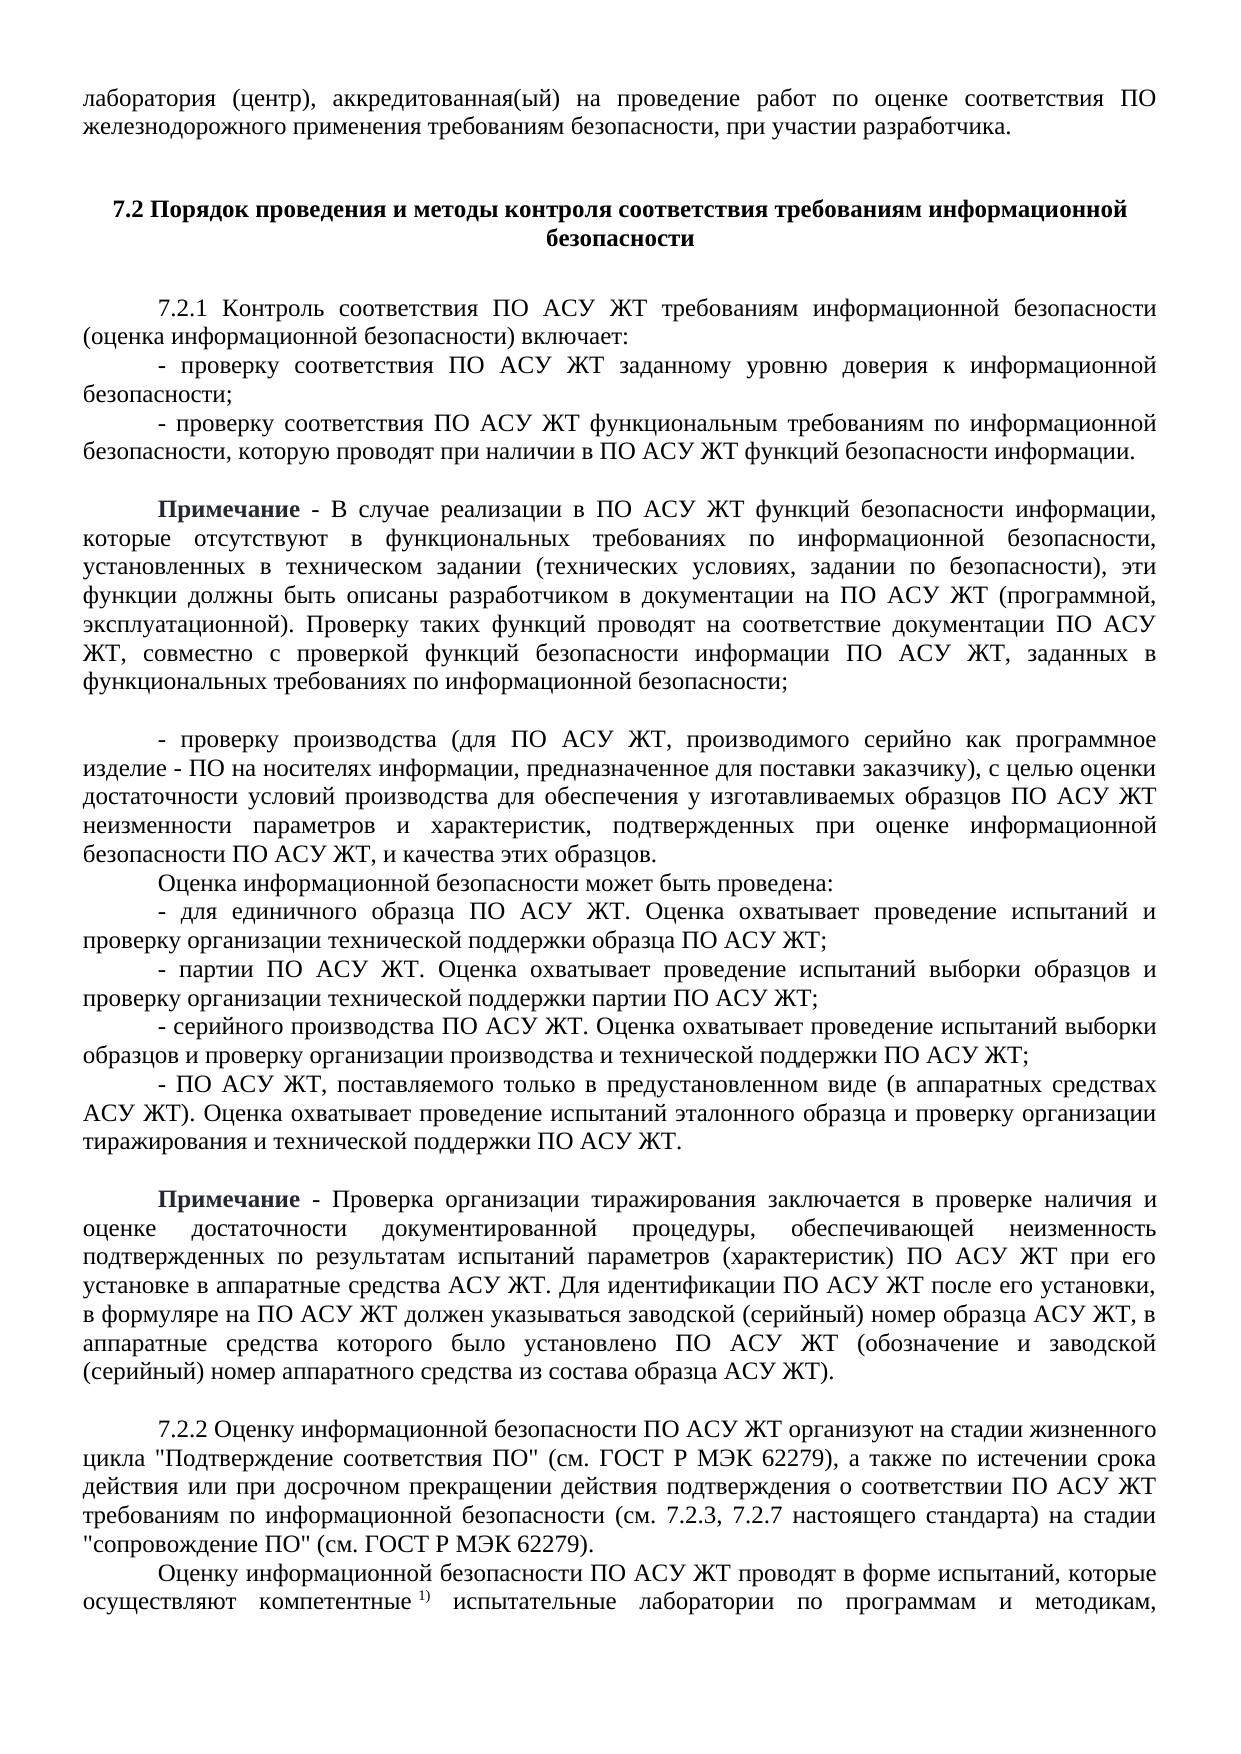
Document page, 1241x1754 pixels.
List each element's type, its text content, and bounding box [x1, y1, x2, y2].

text Примечание - В случае реализации в ПО АСУ ЖТ функций безопасности информации, которые отсутствуют в функциональных требованиях по информационной безопасности, установленных в техническом задании (технических условиях, задании по безопасности), эти функции должны быть описаны разработчиком в документации на ПО АСУ ЖТ (программной, эксплуатационной). Проверку таких функций проводят на соответствие документации ПО АСУ ЖТ, совместно с проверкой функций безопасности информации ПО АСУ ЖТ, заданных в функциональных требованиях по информационной безопасности; [83, 494, 1157, 695]
subtitle 7.2 Порядок проведения и методы контроля соответствия требованиям информационной безопасности [83, 194, 1157, 251]
text Примечание - Проверка организации тиражирования заключается в проверке наличия и оценке достаточности документированной процедуры, обеспечивающей неизменность подтвержденных по результатам испытаний параметров (характеристик) ПО АСУ ЖТ при его установке в аппаратные средства АСУ ЖТ. Для идентификации ПО АСУ ЖТ после его установки, в формуляре на ПО АСУ ЖТ должен указываться заводской (серийный) номер образца АСУ ЖТ, в аппаратные средства которого было установлено ПО АСУ ЖТ (обозначение и заводской (серийный) номер аппаратного средства из состава образца АСУ ЖТ). [83, 1184, 1157, 1385]
text 7.2.2 Оценку информационной безопасности ПО АСУ ЖТ организуют на стадии жизненного цикла "Подтверждение соответствия ПО" (см. ГОСТ Р МЭК 62279), а также по истечении срока действия или при досрочном прекращении действия подтверждения о соответствии ПО АСУ ЖТ требованиям по информационной безопасности (см. 7.2.3, 7.2.7 настоящего стандарта) на стадии "сопровождение ПО" (см. ГОСТ Р МЭК 62279). [83, 1414, 1157, 1558]
text Оценка информационной безопасности может быть проведена: [83, 868, 1157, 896]
text - проверку производства (для ПО АСУ ЖТ, производимого серийно как программное изделие - ПО на носителях информации, предназначенное для поставки заказчику), с целью оценки достаточности условий производства для обеспечения у изготавливаемых образцов ПО АСУ ЖТ неизменности параметров и характеристик, подтвержденных при оценке информационной безопасности ПО АСУ ЖТ, и качества этих образцов. [83, 724, 1157, 868]
text Оценку информационной безопасности ПО АСУ ЖТ проводят в форме испытаний, которые осуществляют компетентные 1) испытательные лаборатории по программам и методикам, [83, 1558, 1157, 1615]
text - для единичного образца ПО АСУ ЖТ. Оценка охватывает проведение испытаний и проверку организации технической поддержки образца ПО АСУ ЖТ; [83, 896, 1157, 954]
text - ПО АСУ ЖТ, поставляемого только в предустановленном виде (в аппаратных средствах АСУ ЖТ). Оценка охватывает проведение испытаний эталонного образца и проверку организации тиражирования и технической поддержки ПО АСУ ЖТ. [83, 1069, 1157, 1155]
text - проверку соответствия ПО АСУ ЖТ функциональным требованиям по информационной безопасности, которую проводят при наличии в ПО АСУ ЖТ функций безопасности информации. [83, 408, 1157, 465]
text - проверку соответствия ПО АСУ ЖТ заданному уровню доверия к информационной безопасности; [83, 350, 1157, 408]
text - партии ПО АСУ ЖТ. Оценка охватывает проведение испытаний выборки образцов и проверку организации технической поддержки партии ПО АСУ ЖТ; [83, 954, 1157, 1011]
text лаборатория (центр), аккредитованная(ый) на проведение работ по оценке соответствия ПО железнодорожного применения требованиям безопасности, при участии разработчика. [83, 83, 1157, 140]
text - серийного производства ПО АСУ ЖТ. Оценка охватывает проведение испытаний выборки образцов и проверку организации производства и технической поддержки ПО АСУ ЖТ; [83, 1011, 1157, 1069]
text 7.2.1 Контроль соответствия ПО АСУ ЖТ требованиям информационной безопасности (оценка информационной безопасности) включает: [83, 293, 1157, 350]
